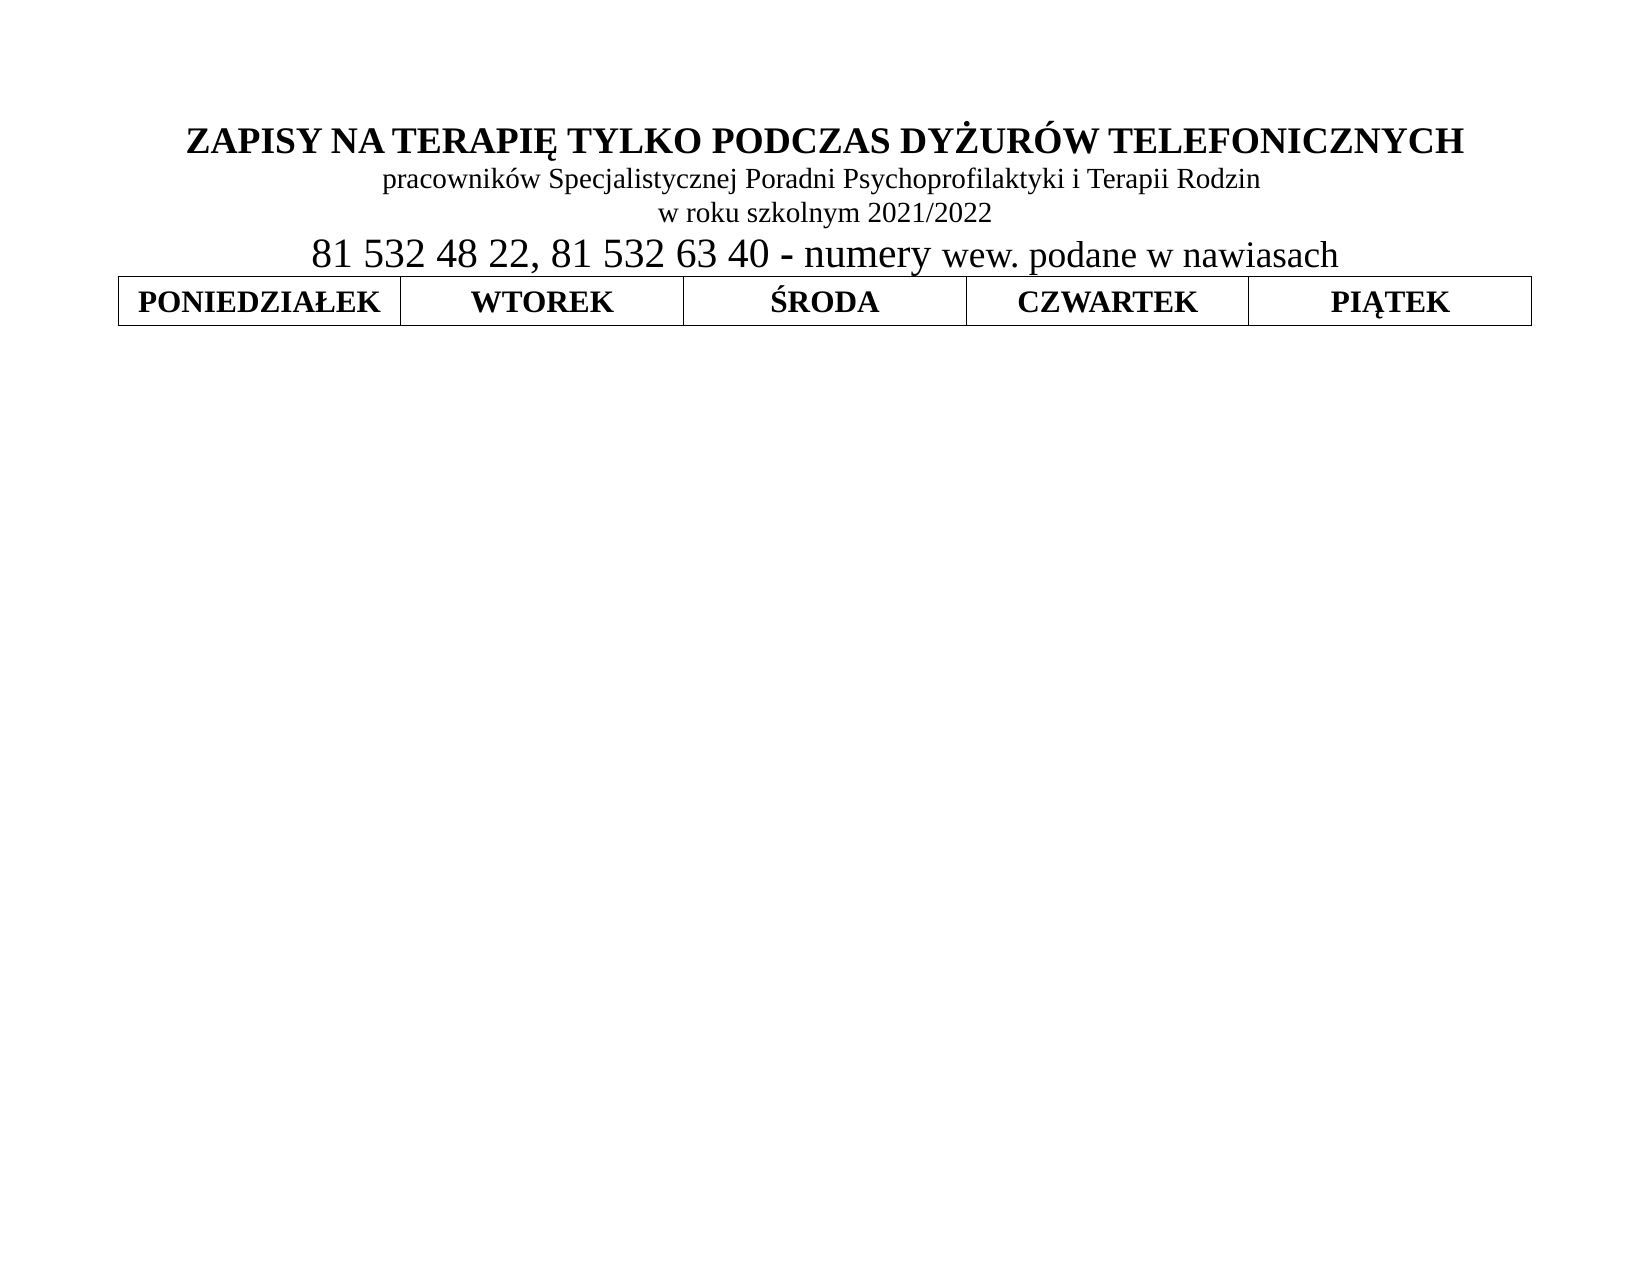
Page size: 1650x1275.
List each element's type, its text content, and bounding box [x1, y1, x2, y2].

text pracowników Specjalistycznej Poradni Psychoprofilaktyki i Terapii Rodzin [118, 161, 1532, 195]
table_header WTOREK [401, 277, 683, 325]
table_header PONIEDZIAŁEK [119, 277, 400, 325]
text w roku szkolnym 2021/2022 [118, 195, 1532, 228]
text ZAPISY NA TERAPIĘ TYLKO PODCZAS DYŻURÓW TELEFONICZNYCH [118, 118, 1532, 161]
text 81 532 48 22, 81 532 63 40 - numery wew. podane w nawiasach [118, 228, 1532, 276]
table_header ŚRODA [684, 277, 966, 325]
table_header CZWARTEK [967, 277, 1248, 325]
table_header PIĄTEK [1249, 277, 1531, 325]
